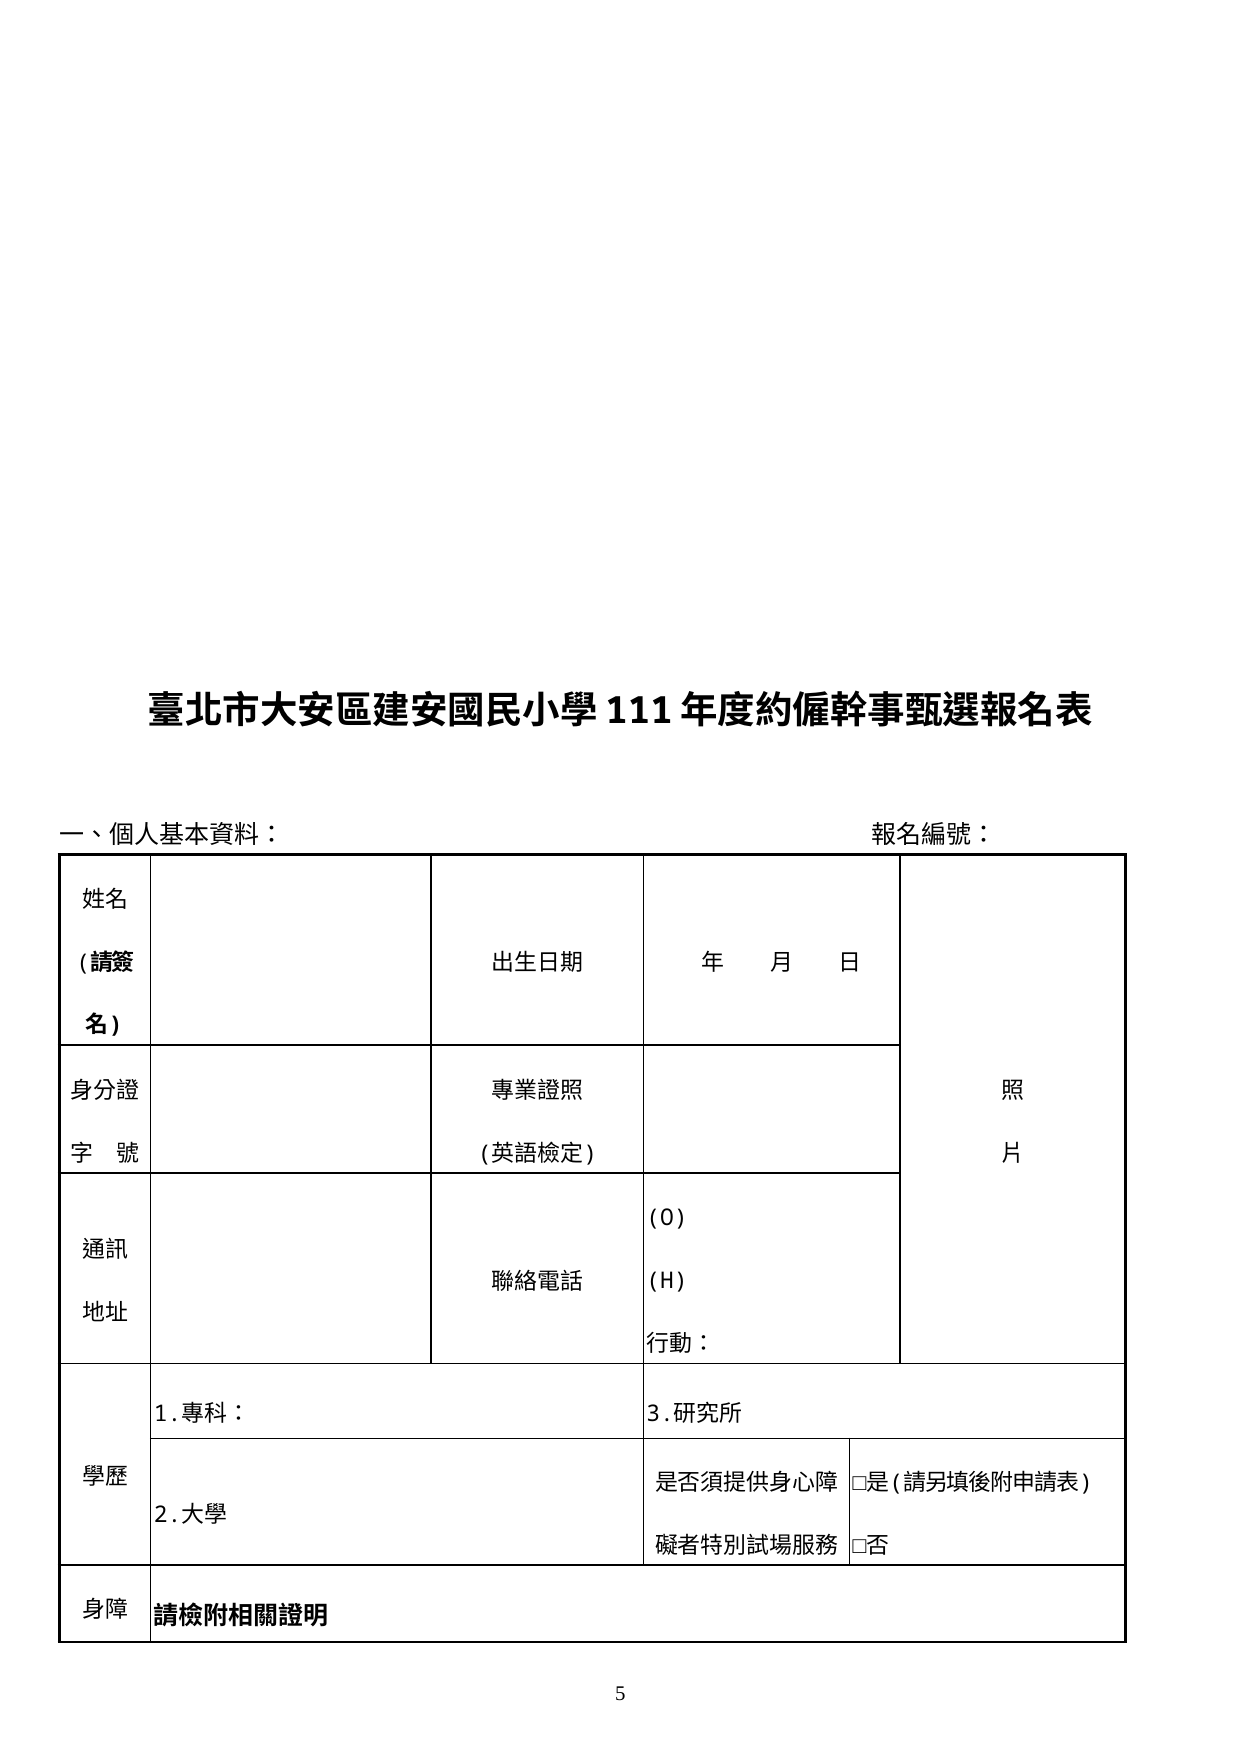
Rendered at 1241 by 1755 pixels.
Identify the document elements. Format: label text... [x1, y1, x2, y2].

table_cell (O) (H) 行動： [644, 1174, 899, 1363]
table_cell 是否須提供身心障 礙者特別試場服務 [644, 1439, 849, 1564]
table_cell [151, 1174, 430, 1363]
table_cell 專業證照 (英語檢定) [432, 1046, 643, 1172]
table_header 姓名 (請簽名) [61, 856, 150, 1044]
table_cell [151, 1046, 430, 1172]
table_header 年 月 日 [644, 856, 899, 1044]
table_cell 身障 證明 [61, 1566, 150, 1641]
table_cell 身分證字 號 [61, 1046, 150, 1172]
table_cell □是(請另填後附申請表) □否 [850, 1439, 1124, 1564]
table_cell 2.大學 [151, 1439, 643, 1564]
table_header 照 片 [901, 856, 1124, 1363]
table_cell 聯絡電話 [432, 1174, 643, 1363]
table_cell 1.專科： [151, 1364, 643, 1438]
table_cell 通訊 地址 [61, 1174, 150, 1363]
table_cell 學歷 [61, 1364, 150, 1564]
table_header [151, 856, 430, 1044]
table_cell [644, 1046, 899, 1172]
text 臺北市大安區建安國民小學111年度約僱幹事甄選報名表 [59, 666, 1181, 728]
table_cell 3.研究所 [644, 1364, 1124, 1438]
text 一、個人基本資料： 報名編號： [59, 791, 1181, 853]
table_cell 請檢附相關證明 [151, 1566, 1124, 1641]
table_header 出生日期 [432, 856, 643, 1044]
